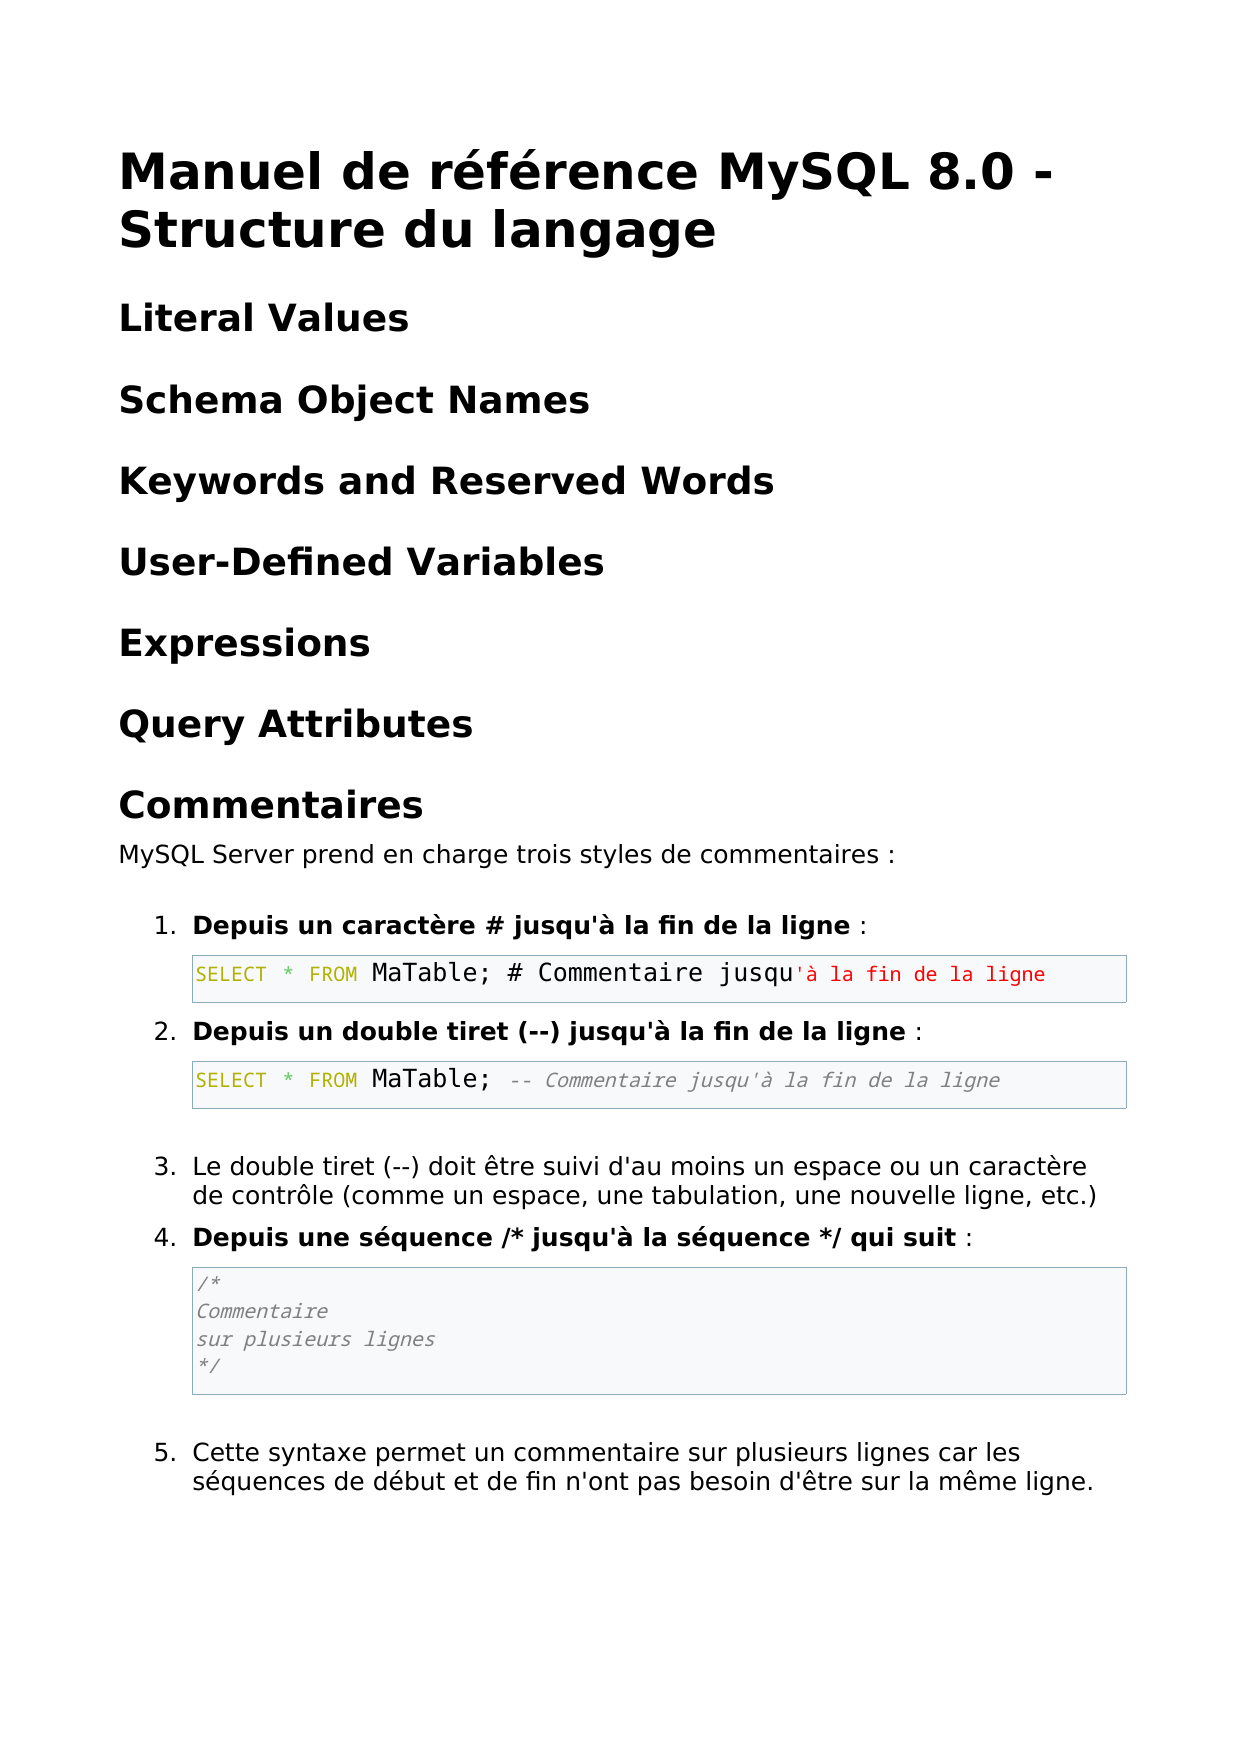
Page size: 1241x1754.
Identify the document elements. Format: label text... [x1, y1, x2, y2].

subtitle Schema Object Names [118, 378, 1122, 422]
subtitle Commentaires [118, 784, 1122, 828]
list Depuis une séquence /* jusqu'à la séquence */ qui suit : [177, 1223, 1122, 1252]
text MySQL Server prend en charge trois styles de commentaires : [118, 840, 1122, 869]
subtitle User-Defined Variables [118, 541, 1122, 584]
table_header SELECT * FROM MaTable; # Commentaire jusqu'à la fin de la ligne [193, 956, 1126, 1002]
subtitle Expressions [118, 622, 1122, 665]
subtitle Keywords and Reserved Words [118, 459, 1122, 503]
list Depuis un caractère # jusqu'à la fin de la ligne : [177, 911, 1122, 940]
subtitle Query Attributes [118, 703, 1122, 746]
table_header SELECT * FROM MaTable; -- Commentaire jusqu'à la fin de la ligne [193, 1062, 1126, 1108]
list Cette syntaxe permet un commentaire sur plusieurs lignes car les séquences de début et de fin n'ont pas besoin d'être sur la même ligne. [177, 1438, 1122, 1497]
subtitle Manuel de référence MySQL 8.0 - Structure du langage [118, 143, 1122, 259]
list Depuis un double tiret (--) jusqu'à la fin de la ligne : [177, 1017, 1122, 1046]
subtitle Literal Values [118, 297, 1122, 341]
table_header /* Commentaire sur plusieurs lignes */ [193, 1268, 1126, 1394]
list Le double tiret (--) doit être suivi d'au moins un espace ou un caractère de contrôle (comme un espace, une tabulation, une nouvelle ligne, etc.) [177, 1152, 1122, 1211]
